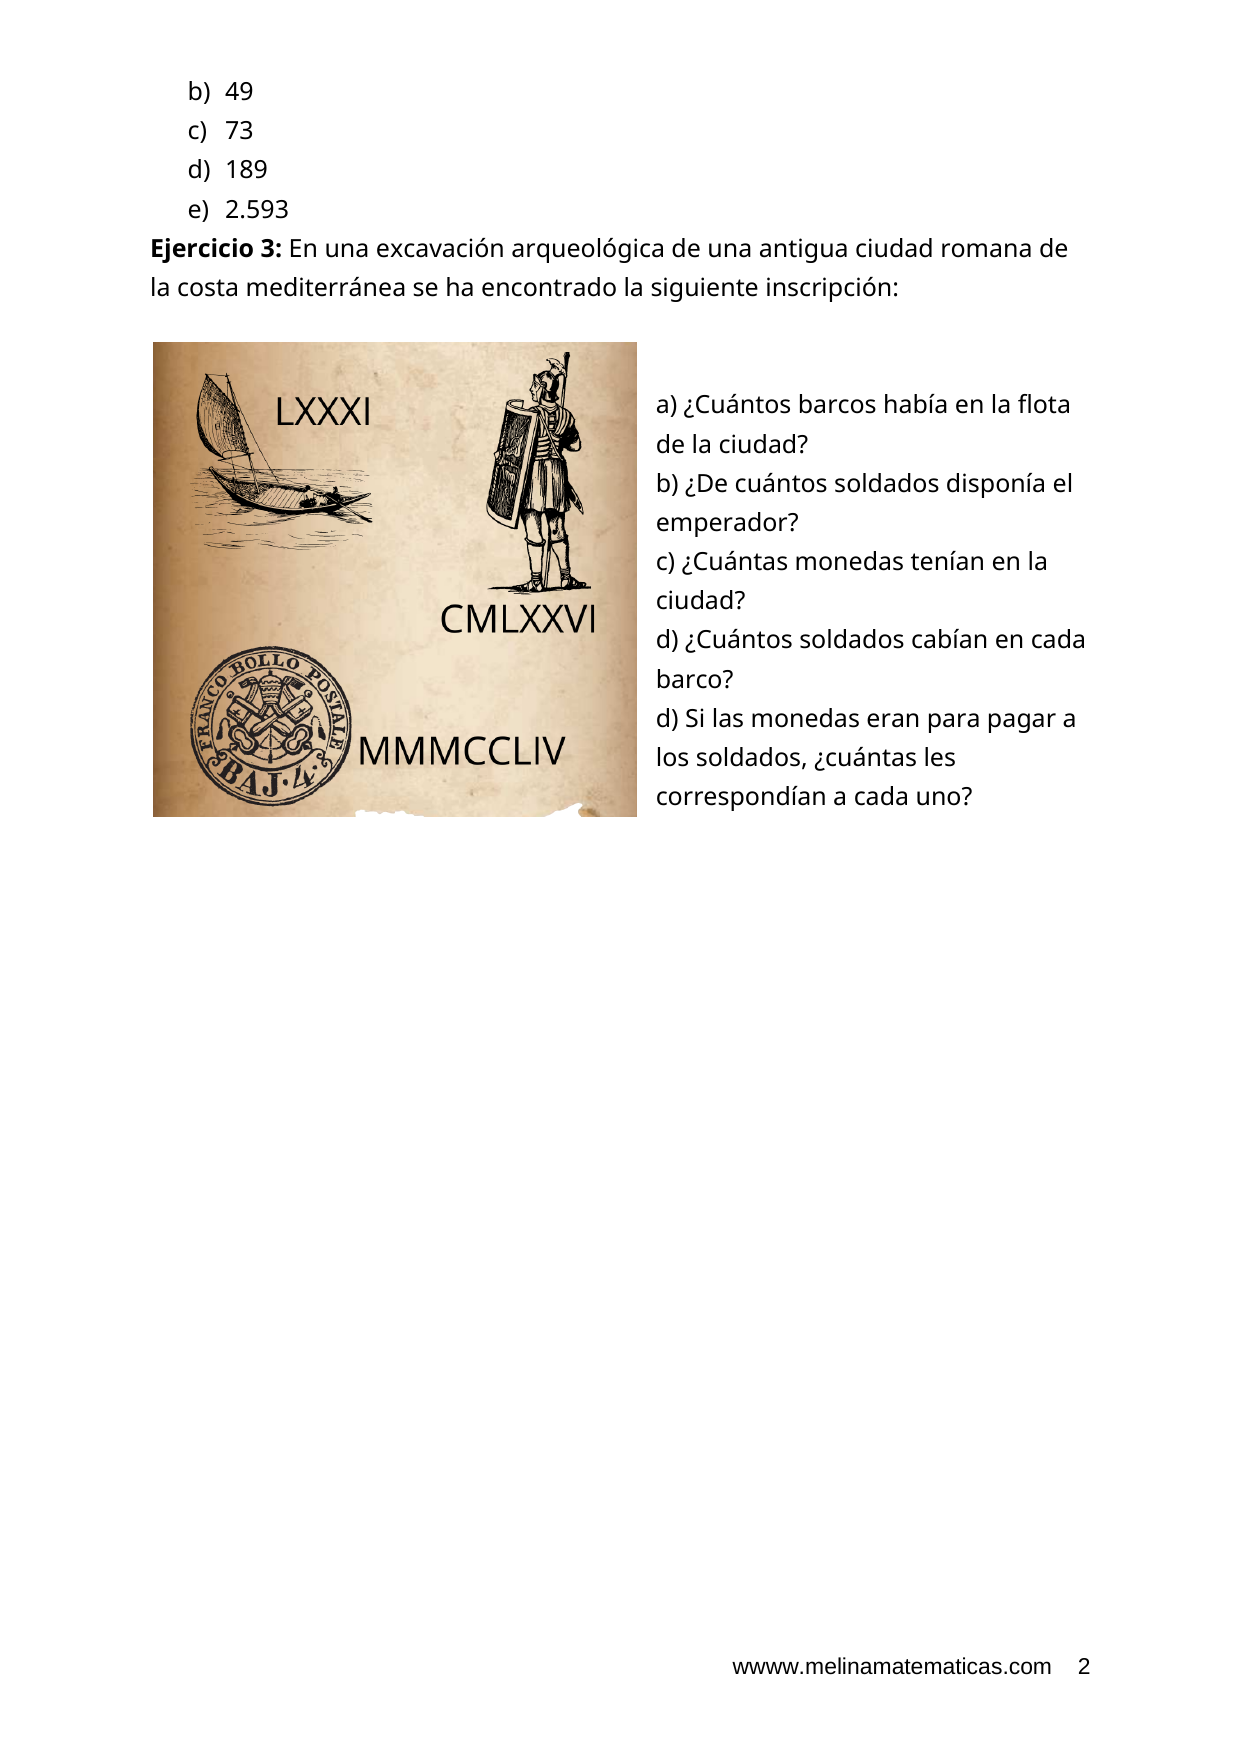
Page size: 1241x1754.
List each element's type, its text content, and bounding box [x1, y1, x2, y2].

text a) ¿Cuántos barcos había en la flota de la ciudad? [553, 387, 1090, 460]
text d) ¿Cuántos soldados cabían en cada barco? [553, 622, 1090, 695]
list 73 [187, 113, 1090, 147]
text d) Si las monedas eran para pagar a los soldados, ¿cuántas les correspondían a cada uno? [553, 700, 1090, 813]
list 49 [187, 74, 1090, 108]
text b) ¿De cuántos soldados disponía el emperador? [553, 465, 1090, 539]
picture [153, 342, 553, 817]
list 189 [187, 152, 1090, 186]
text Ejercicio 3: En una excavación arqueológica de una antigua ciudad romana de la costa mediterránea se ha encontrado la siguiente inscripción: [150, 230, 1090, 304]
list 2.593 [187, 191, 1090, 225]
text c) ¿Cuántas monedas tenían en la ciudad? [553, 544, 1090, 617]
